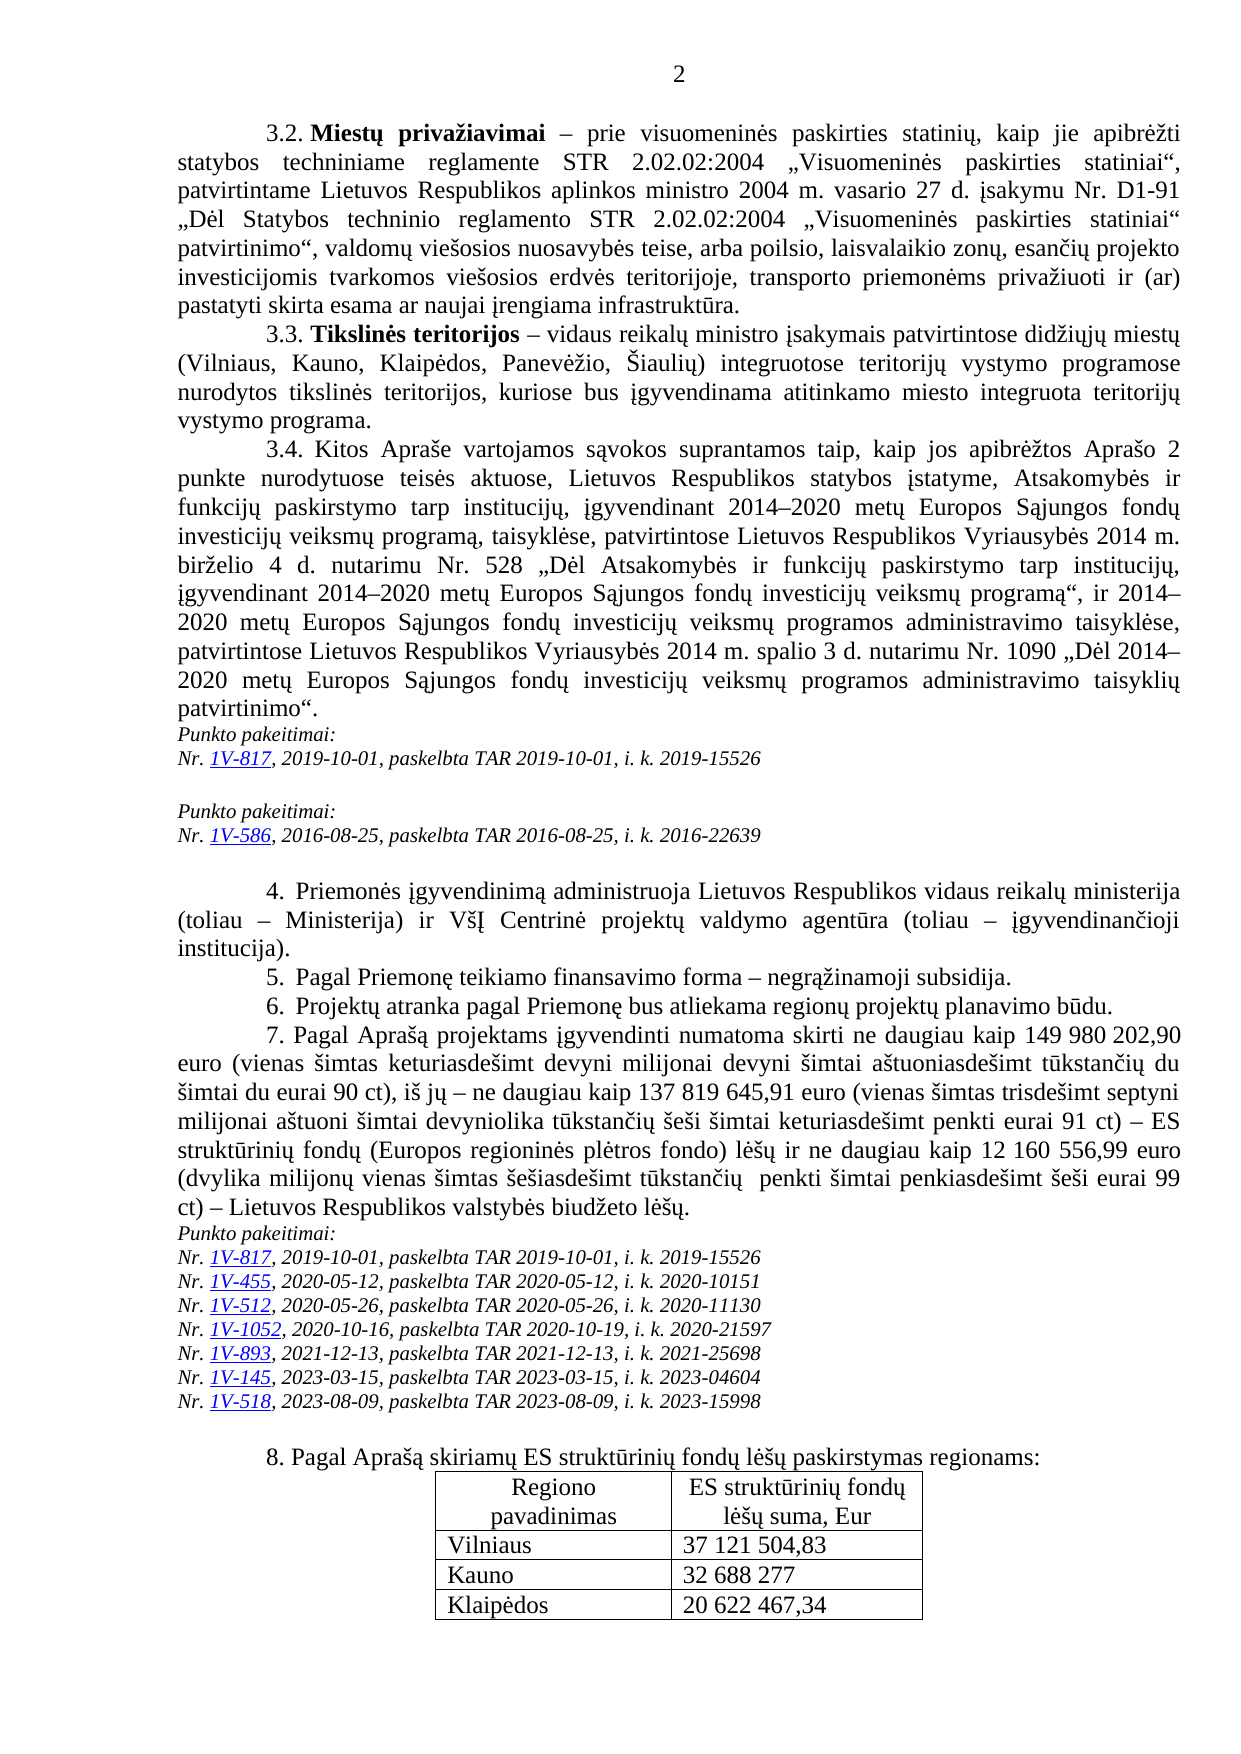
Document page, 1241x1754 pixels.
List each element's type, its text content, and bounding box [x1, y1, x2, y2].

text 4. Priemonės įgyvendinimą administruoja Lietuvos Respublikos vidaus reikalų ministerija (toliau – Ministerija) ir VšĮ Centrinė projektų valdymo agentūra (toliau – įgyvendinančioji institucija). [177, 876, 1181, 962]
text 6. Projektų atranka pagal Priemonę bus atliekama regionų projektų planavimo būdu. [177, 991, 1181, 1020]
text Nr. 1V-817, 2019-10-01, paskelbta TAR 2019-10-01, i. k. 2019-15526 [177, 1245, 1181, 1269]
table_cell 37 121 504,83 [672, 1531, 922, 1559]
text 7. Pagal Aprašą projektams įgyvendinti numatoma skirti ne daugiau kaip 149 980 202,90 euro (vienas šimtas keturiasdešimt devyni milijonai devyni šimtai aštuoniasdešimt tūkstančių du šimtai du eurai 90 ct), iš jų – ne daugiau kaip 137 819 645,91 euro (vienas šimtas trisdešimt septyni milijonai aštuoni šimtai devyniolika tūkstančių šeši šimtai keturiasdešimt penkti eurai 91 ct) – ES struktūrinių fondų (Europos regioninės plėtros fondo) lėšų ir ne daugiau kaip 12 160 556,99 euro (dvylika milijonų vienas šimtas šešiasdešimt tūkstančių penkti šimtai penkiasdešimt šeši eurai 99 ct) – Lietuvos Respublikos valstybės biudžeto lėšų. [177, 1020, 1181, 1221]
text 3.2. Miestų privažiavimai – prie visuomeninės paskirties statinių, kaip jie apibrėžti statybos techniniame reglamente STR 2.02.02:2004 „Visuomeninės paskirties statiniai“, patvirtintame Lietuvos Respublikos aplinkos ministro 2004 m. vasario 27 d. įsakymu Nr. D1-91 „Dėl Statybos techninio reglamento STR 2.02.02:2004 „Visuomeninės paskirties statiniai“ patvirtinimo“, valdomų viešosios nuosavybės teise, arba poilsio, laisvalaikio zonų, esančių projekto investicijomis tvarkomos viešosios erdvės teritorijoje, transporto priemonėms privažiuoti ir (ar) pastatyti skirta esama ar naujai įrengiama infrastruktūra. [177, 118, 1181, 319]
text Nr. 1V-586, 2016-08-25, paskelbta TAR 2016-08-25, i. k. 2016-22639 [177, 823, 1181, 847]
text Nr. 1V-512, 2020-05-26, paskelbta TAR 2020-05-26, i. k. 2020-11130 [177, 1293, 1181, 1317]
table_cell Vilniaus [436, 1531, 671, 1559]
text 3.3. Tikslinės teritorijos – vidaus reikalų ministro įsakymais patvirtintose didžiųjų miestų (Vilniaus, Kauno, Klaipėdos, Panevėžio, Šiaulių) integruotose teritorijų vystymo programose nurodytos tikslinės teritorijos, kuriose bus įgyvendinama atitinkamo miesto integruota teritorijų vystymo programa. [177, 319, 1181, 434]
text Punkto pakeitimai: [177, 1221, 1181, 1245]
text Nr. 1V-893, 2021-12-13, paskelbta TAR 2021-12-13, i. k. 2021-25698 [177, 1341, 1181, 1365]
text Nr. 1V-518, 2023-08-09, paskelbta TAR 2023-08-09, i. k. 2023-15998 [177, 1389, 1181, 1413]
table_cell 32 688 277 [672, 1560, 922, 1589]
table_header Regiono pavadinimas [436, 1472, 671, 1529]
text Punkto pakeitimai: [177, 722, 1181, 746]
table_cell Klaipėdos [436, 1590, 671, 1619]
table_cell 20 622 467,34 [672, 1590, 922, 1619]
table_cell Kauno [436, 1560, 671, 1589]
text Nr. 1V-1052, 2020-10-16, paskelbta TAR 2020-10-19, i. k. 2020-21597 [177, 1317, 1181, 1341]
text Punkto pakeitimai: [177, 799, 1181, 823]
text 3.4. Kitos Apraše vartojamos sąvokos suprantamos taip, kaip jos apibrėžtos Aprašo 2 punkte nurodytuose teisės aktuose, Lietuvos Respublikos statybos įstatyme, Atsakomybės ir funkcijų paskirstymo tarp institucijų, įgyvendinant 2014–2020 metų Europos Sąjungos fondų investicijų veiksmų programą, taisyklėse, patvirtintose Lietuvos Respublikos Vyriausybės 2014 m. birželio 4 d. nutarimu Nr. 528 „Dėl Atsakomybės ir funkcijų paskirstymo tarp institucijų, įgyvendinant 2014–2020 metų Europos Sąjungos fondų investicijų veiksmų programą“, ir 2014–2020 metų Europos Sąjungos fondų investicijų veiksmų programos administravimo taisyklėse, patvirtintose Lietuvos Respublikos Vyriausybės 2014 m. spalio 3 d. nutarimu Nr. 1090 „Dėl 2014–2020 metų Europos Sąjungos fondų investicijų veiksmų programos administravimo taisyklių patvirtinimo“. [177, 434, 1181, 722]
text Nr. 1V-145, 2023-03-15, paskelbta TAR 2023-03-15, i. k. 2023-04604 [177, 1365, 1181, 1389]
text 5. Pagal Priemonę teikiamo finansavimo forma – negrąžinamoji subsidija. [177, 962, 1181, 991]
text 8. Pagal Aprašą skiriamų ES struktūrinių fondų lėšų paskirstymas regionams: [177, 1442, 1181, 1471]
table_header ES struktūrinių fondų lėšų suma, Eur [672, 1472, 922, 1529]
text Nr. 1V-455, 2020-05-12, paskelbta TAR 2020-05-12, i. k. 2020-10151 [177, 1269, 1181, 1293]
text Nr. 1V-817, 2019-10-01, paskelbta TAR 2019-10-01, i. k. 2019-15526 [177, 746, 1181, 770]
